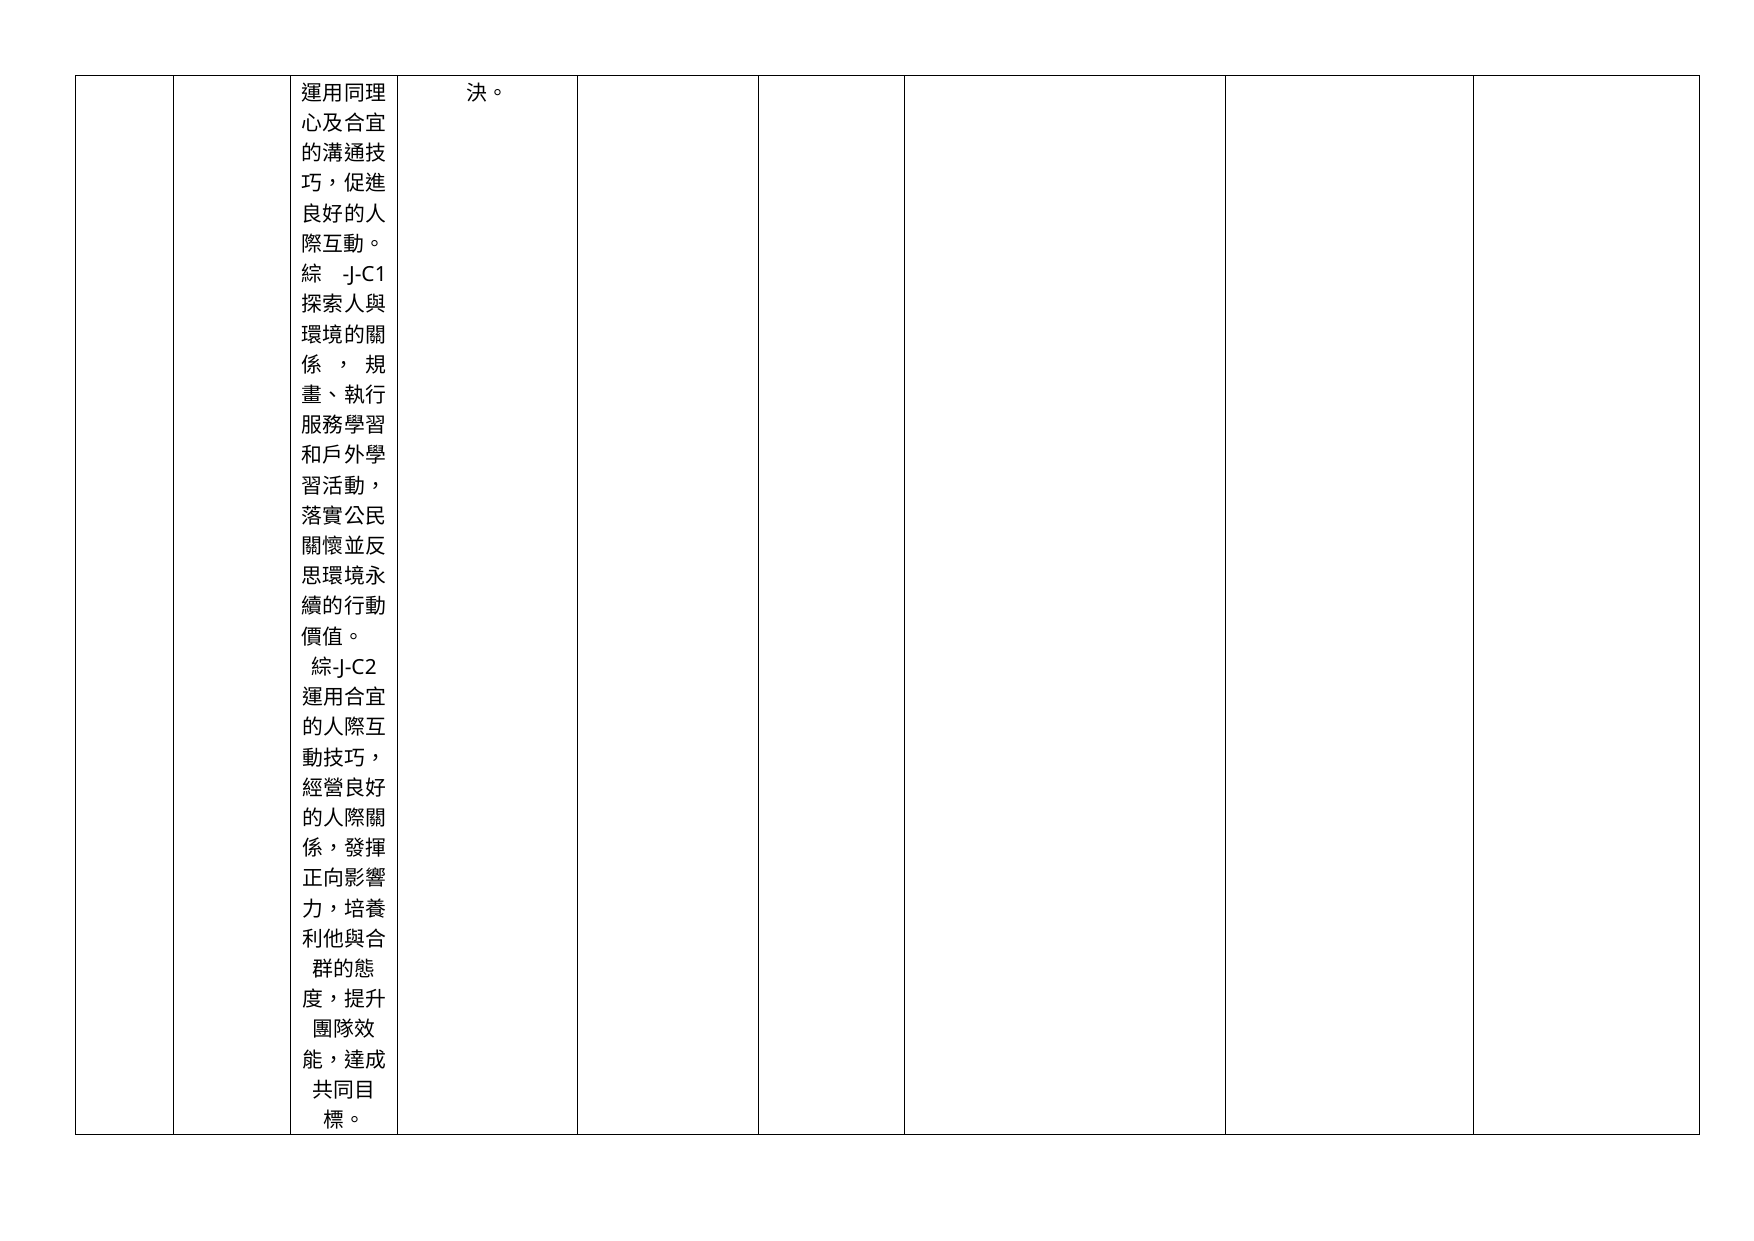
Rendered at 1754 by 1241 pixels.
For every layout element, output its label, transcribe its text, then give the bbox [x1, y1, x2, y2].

table_cell [759, 76, 904, 1133]
table_cell [905, 76, 1225, 1133]
table_cell [578, 76, 758, 1133]
table_cell [76, 76, 173, 1133]
table_cell 運用同理心及合宜的溝通技巧，促進良好的人際互動。 綜-J-C1 探索人與環境的關係，規畫、執行服務學習和戶外學習活動，落實公民關懷並反思環境永續的行動價值。 綜-J-C2 運用合宜的人際互動技巧，經營良好的人際關係，發揮正向影響力，培養利他與合群的態度，提升團隊效能，達成共同目標。 [291, 76, 397, 1133]
table_cell 決。 [398, 76, 577, 1133]
table_cell [174, 76, 290, 1133]
table_cell [1474, 76, 1699, 1133]
table_cell [1226, 76, 1473, 1133]
